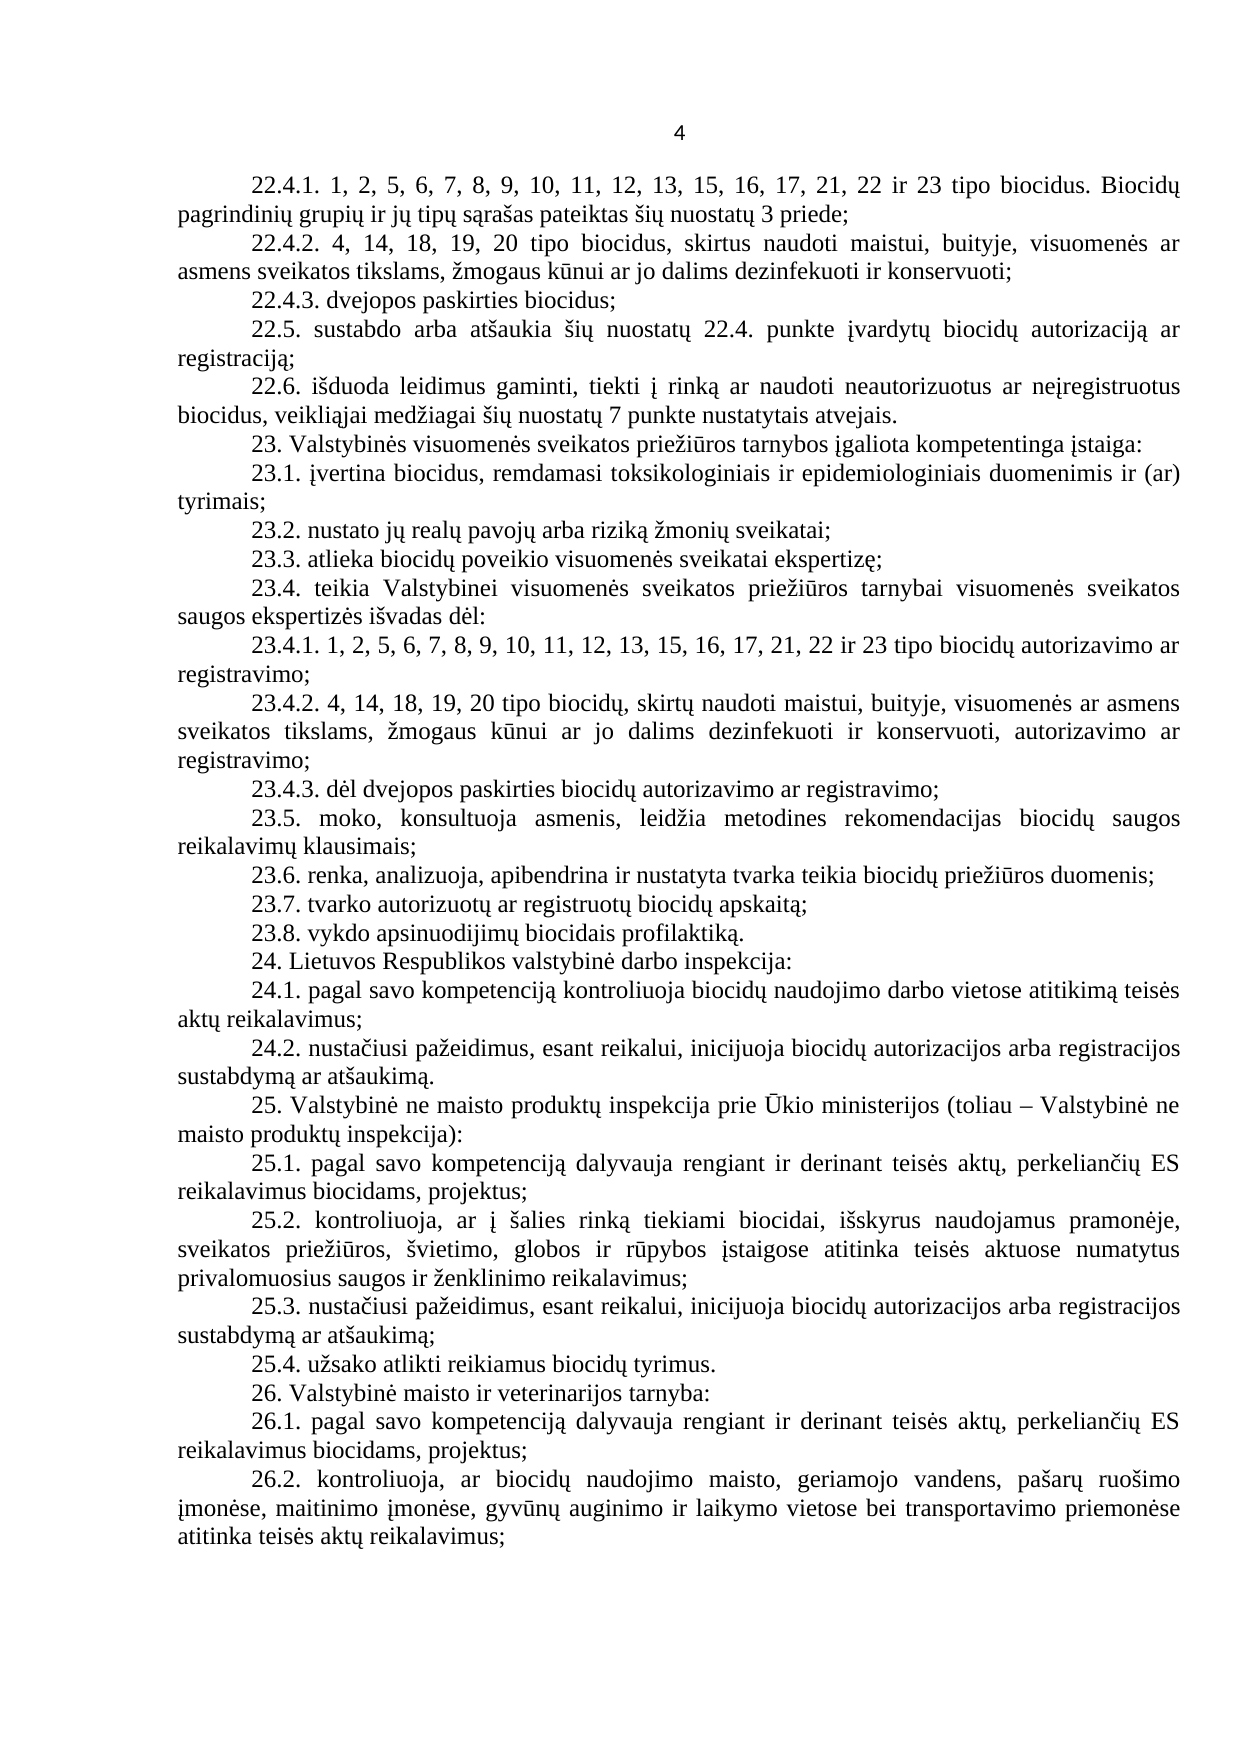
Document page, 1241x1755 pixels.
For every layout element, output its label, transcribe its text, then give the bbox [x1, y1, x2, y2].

text 26.1. pagal savo kompetenciją dalyvauja rengiant ir derinant teisės aktų, perkeliančių ES reikalavimus biocidams, projektus; [177, 1406, 1181, 1464]
text 22.4.3. dvejopos paskirties biocidus; [177, 285, 1181, 314]
text 23.4.2. 4, 14, 18, 19, 20 tipo biocidų, skirtų naudoti maistui, buityje, visuomenės ar asmens sveikatos tikslams, žmogaus kūnui ar jo dalims dezinfekuoti ir konservuoti, autorizavimo ar registravimo; [177, 688, 1181, 774]
text 23.1. įvertina biocidus, remdamasi toksikologiniais ir epidemiologiniais duomenimis ir (ar) tyrimais; [177, 458, 1181, 515]
text 23.5. moko, konsultuoja asmenis, leidžia metodines rekomendacijas biocidų saugos reikalavimų klausimais; [177, 803, 1181, 860]
text 23.6. renka, analizuoja, apibendrina ir nustatyta tvarka teikia biocidų priežiūros duomenis; [177, 860, 1181, 889]
text 23.3. atlieka biocidų poveikio visuomenės sveikatai ekspertizę; [177, 544, 1181, 573]
text 23.7. tvarko autorizuotų ar registruotų biocidų apskaitą; [177, 889, 1181, 918]
text 25.2. kontroliuoja, ar į šalies rinką tiekiami biocidai, išskyrus naudojamus pramonėje, sveikatos priežiūros, švietimo, globos ir rūpybos įstaigose atitinka teisės aktuose numatytus privalomuosius saugos ir ženklinimo reikalavimus; [177, 1205, 1181, 1291]
text 24.1. pagal savo kompetenciją kontroliuoja biocidų naudojimo darbo vietose atitikimą teisės aktų reikalavimus; [177, 975, 1181, 1033]
text 23.8. vykdo apsinuodijimų biocidais profilaktiką. [177, 918, 1181, 946]
text 22.4.2. 4, 14, 18, 19, 20 tipo biocidus, skirtus naudoti maistui, buityje, visuomenės ar asmens sveikatos tikslams, žmogaus kūnui ar jo dalims dezinfekuoti ir konservuoti; [177, 228, 1181, 285]
text 23. Valstybinės visuomenės sveikatos priežiūros tarnybos įgaliota kompetentinga įstaiga: [177, 429, 1181, 458]
text 26.2. kontroliuoja, ar biocidų naudojimo maisto, geriamojo vandens, pašarų ruošimo įmonėse, maitinimo įmonėse, gyvūnų auginimo ir laikymo vietose bei transportavimo priemonėse atitinka teisės aktų reikalavimus; [177, 1464, 1181, 1550]
text 22.4.1. 1, 2, 5, 6, 7, 8, 9, 10, 11, 12, 13, 15, 16, 17, 21, 22 ir 23 tipo biocidus. Biocidų pagrindinių grupių ir jų tipų sąrašas pateiktas šių nuostatų 3 priede; [177, 170, 1181, 228]
text 24. Lietuvos Respublikos valstybinė darbo inspekcija: [177, 946, 1181, 975]
text 25.1. pagal savo kompetenciją dalyvauja rengiant ir derinant teisės aktų, perkeliančių ES reikalavimus biocidams, projektus; [177, 1148, 1181, 1205]
text 25.4. užsako atlikti reikiamus biocidų tyrimus. [177, 1349, 1181, 1378]
text 22.5. sustabdo arba atšaukia šių nuostatų 22.4. punkte įvardytų biocidų autorizaciją ar registraciją; [177, 314, 1181, 371]
text 23.4. teikia Valstybinei visuomenės sveikatos priežiūros tarnybai visuomenės sveikatos saugos ekspertizės išvadas dėl: [177, 573, 1181, 630]
text 26. Valstybinė maisto ir veterinarijos tarnyba: [177, 1378, 1181, 1406]
text 23.2. nustato jų realų pavojų arba riziką žmonių sveikatai; [177, 515, 1181, 544]
text 22.6. išduoda leidimus gaminti, tiekti į rinką ar naudoti neautorizuotus ar neįregistruotus biocidus, veikliąjai medžiagai šių nuostatų 7 punkte nustatytais atvejais. [177, 371, 1181, 429]
text 23.4.1. 1, 2, 5, 6, 7, 8, 9, 10, 11, 12, 13, 15, 16, 17, 21, 22 ir 23 tipo biocidų autorizavimo ar registravimo; [177, 630, 1181, 688]
text 25. Valstybinė ne maisto produktų inspekcija prie Ūkio ministerijos (toliau – Valstybinė ne maisto produktų inspekcija): [177, 1090, 1181, 1148]
text 23.4.3. dėl dvejopos paskirties biocidų autorizavimo ar registravimo; [177, 774, 1181, 803]
text 25.3. nustačiusi pažeidimus, esant reikalui, inicijuoja biocidų autorizacijos arba registracijos sustabdymą ar atšaukimą; [177, 1291, 1181, 1349]
text 24.2. nustačiusi pažeidimus, esant reikalui, inicijuoja biocidų autorizacijos arba registracijos sustabdymą ar atšaukimą. [177, 1033, 1181, 1090]
